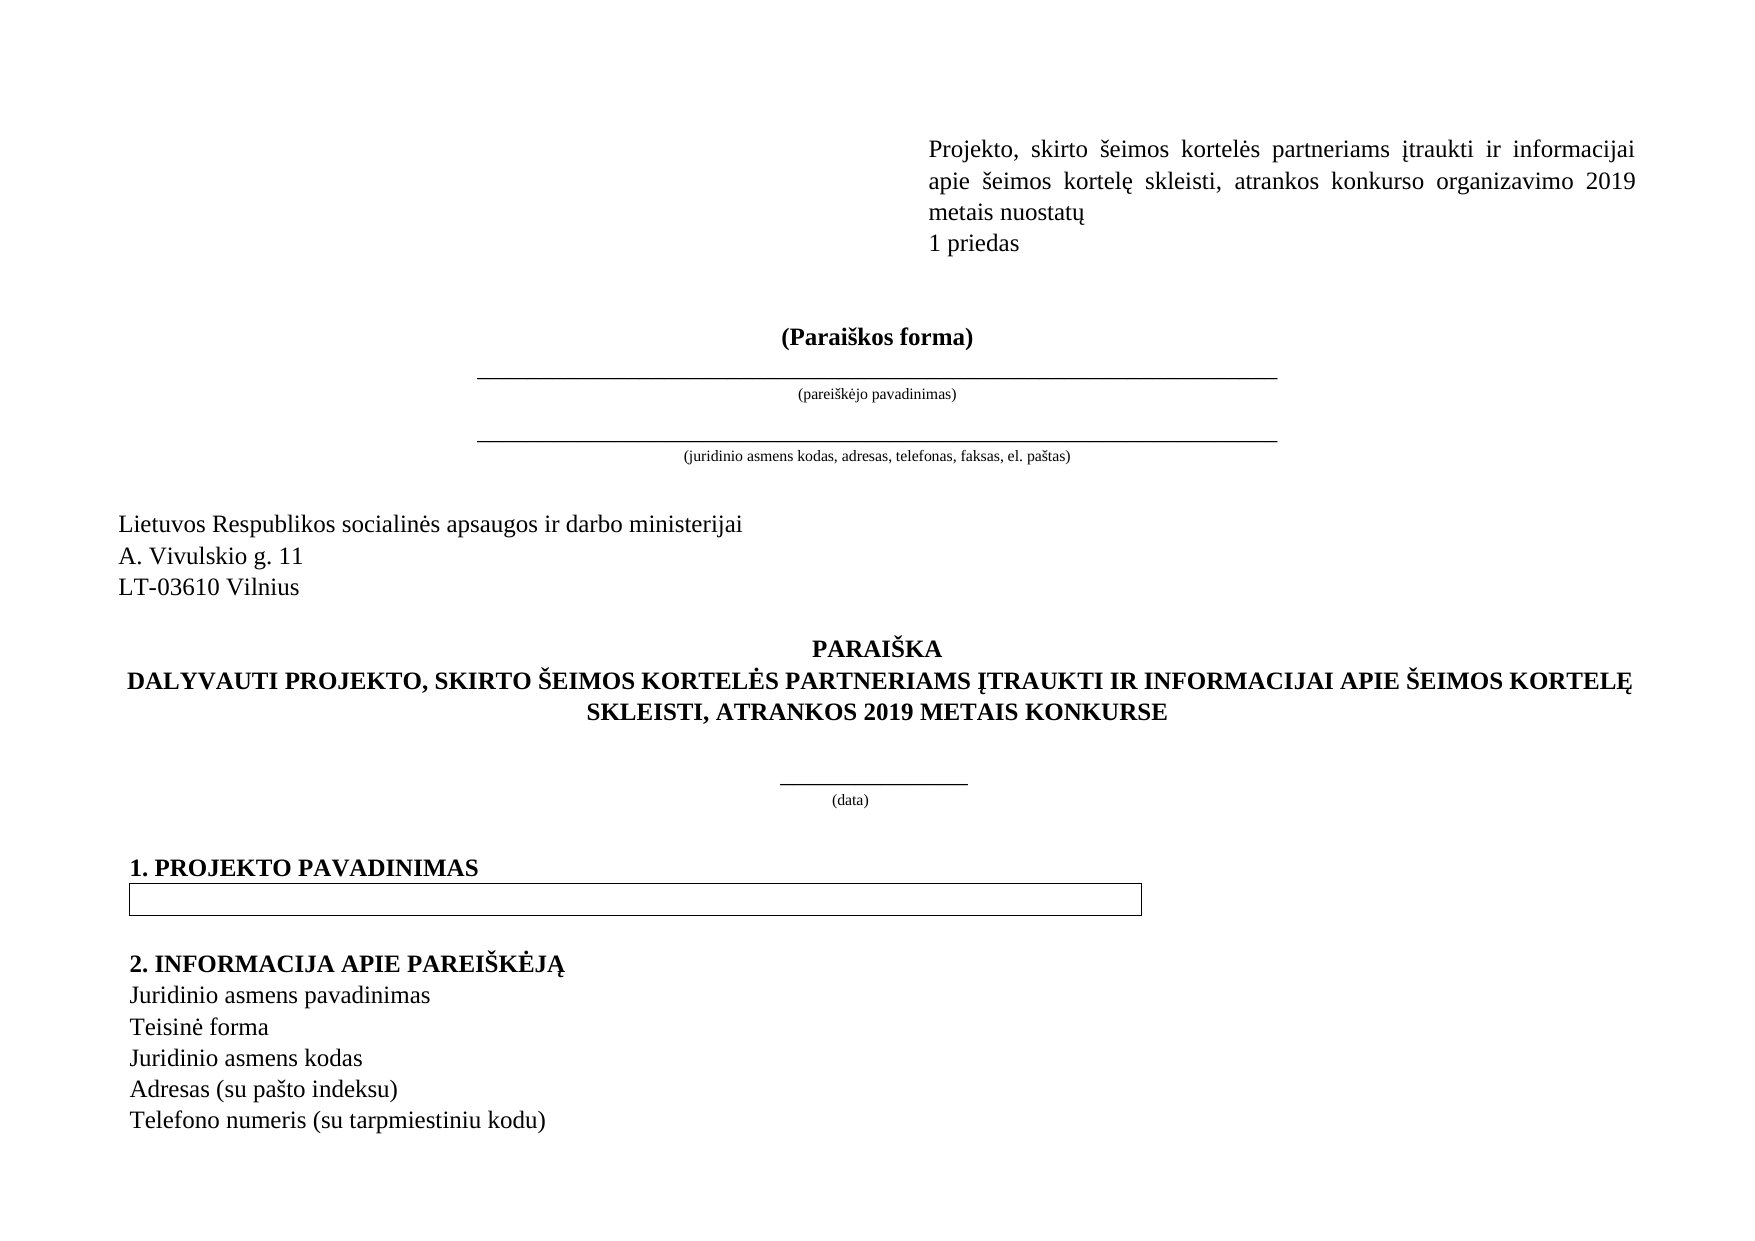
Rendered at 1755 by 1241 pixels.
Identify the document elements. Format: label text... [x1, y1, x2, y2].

text DALYVAUTI PROJEKTO, SKIRTO ŠEIMOS KORTELĖS PARTNERIAMS ĮTRAUKTI IR INFORMACIJAI APIE ŠEIMOS KORTELĘ SKLEISTI, ATRANKOS 2019 METAIS KONKURSE [118, 664, 1636, 727]
text (pareiškėjo pavadinimas) [118, 383, 1636, 414]
text Lietuvos Respublikos socialinės apsaugos ir darbo ministerijai [118, 508, 1636, 539]
text _______________ [118, 758, 1636, 789]
text PARAIŠKA [118, 633, 1636, 664]
table_header 1. PROJEKTO PAVADINIMAS 2. INFORMACIJA APIE PAREIŠKĖJĄ Juridinio asmens pavadinimas Teisinė forma Juridinio asmens kodas Adresas (su pašto indeksu) Telefono numeris (su tarpmiestiniu kodu) [118, 852, 1142, 1135]
text (data) [793, 789, 1636, 820]
table_header [130, 884, 1141, 915]
text (juridinio asmens kodas, adresas, telefonas, faksas, el. paštas) [118, 445, 1636, 477]
text LT-03610 Vilnius [118, 570, 1636, 602]
text A. Vivulskio g. 11 [118, 539, 1636, 570]
text ________________________________________________________________ [118, 352, 1636, 383]
text ________________________________________________________________ [118, 414, 1636, 445]
text Projekto, skirto šeimos kortelės partneriams įtraukti ir informacijai apie šeimos kortelę skleisti, atrankos konkurso organizavimo 2019 metais nuostatų [928, 133, 1636, 227]
text (Paraiškos forma) [118, 320, 1636, 352]
text 1 priedas [928, 227, 1636, 258]
